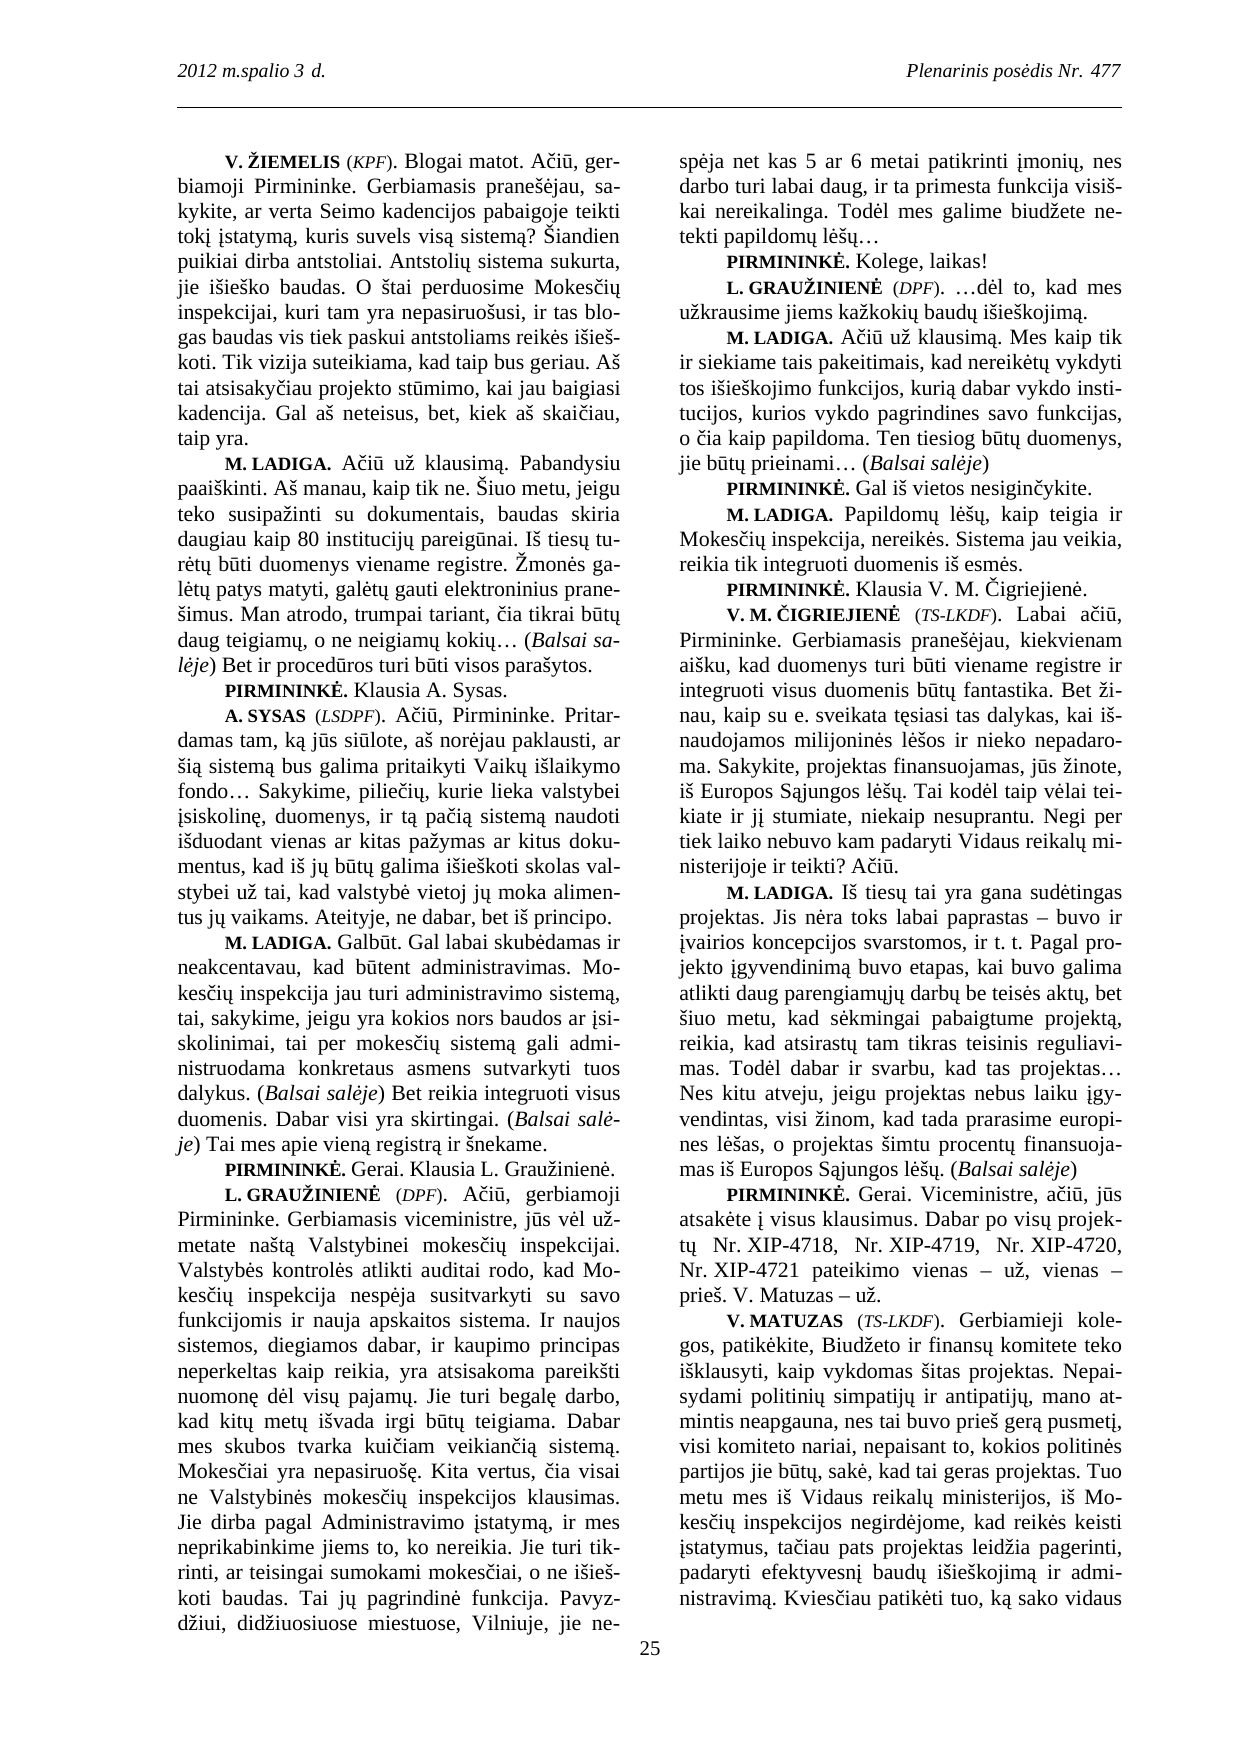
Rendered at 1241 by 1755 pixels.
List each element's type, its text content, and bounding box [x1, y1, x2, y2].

text PIRMININKĖ. Ge­rai. Vi­ce­mi­nist­re, ačiū, jūs at­sa­kė­te į vi­sus klau­si­mus. Da­bar po vi­sų pro­jek­tų Nr. XIP-4718, Nr. XIP-4719, Nr. XIP-4720, Nr. XIP-4721 pa­tei­ki­mo vie­nas – už, vie­nas – prieš. V. Ma­tu­zas – už. [679, 1181, 1122, 1307]
text L. GRAUŽINIENĖ (DPF). …dėl to, kad mes už­krau­si­me jiems kaž­ko­kių bau­dų iš­ieš­ko­ji­mą. [679, 274, 1122, 324]
text spė­ja net kas 5 ar 6 me­tai pa­tik­rin­ti įmo­nių, nes dar­bo tu­ri la­bai daug, ir ta pri­mes­ta funk­ci­ja vi­siš­kai ne­rei­ka­lin­ga. To­dėl mes ga­li­me biu­dže­te ne­tek­ti pa­pil­do­mų lė­šų… [679, 148, 1122, 248]
text M. LADIGA. Ačiū už klau­si­mą. Pa­ban­dy­siu pa­aiš­kin­ti. Aš ma­nau, kaip tik ne. Šiuo me­tu, jei­gu te­ko su­si­pa­žin­ti su do­ku­men­tais, bau­das ski­ria dau­giau kaip 80 ins­ti­tu­ci­jų pa­rei­gū­nai. Iš tie­sų tu­rė­tų bū­ti duo­me­nys vie­na­me re­gist­re. Žmo­nės ga­lė­tų pa­tys ma­ty­ti, ga­lė­tų gau­ti elek­tro­ni­nius pra­ne­ši­mus. Man at­ro­do, trum­pai ta­riant, čia tik­rai bū­tų daug tei­gia­mų, o ne nei­gia­mų ko­kių… (Bal­sai sa­lė­je) Bet ir pro­ce­dū­ros tu­ri bū­ti vi­sos pa­ra­šy­tos. [177, 450, 620, 677]
text PIRMININKĖ. Ko­le­ge, lai­kas! [679, 248, 1122, 274]
text PIRMININKĖ. Gal iš vie­tos ne­si­gin­čy­ki­te. [679, 475, 1122, 501]
text PIRMININKĖ. Ge­rai. Klau­sia L. Grau­ži­nie­nė. [177, 1156, 620, 1181]
text V. ŽIEMELIS (KPF). Blo­gai ma­tot. Ačiū, ger­bia­mo­ji Pir­mi­nin­ke. Ger­bia­ma­sis pra­ne­šė­jau, sa­ky­ki­te, ar ver­ta Sei­mo ka­den­ci­jos pa­bai­go­je teik­ti to­kį įsta­ty­mą, ku­ris su­vels vi­są sis­te­mą? Šian­dien pui­kiai dir­ba ant­sto­liai. Ant­sto­lių sis­te­ma su­kur­ta, jie iš­ieš­ko bau­das. O štai per­duo­si­me Mo­kes­čių ins­pek­ci­jai, ku­ri tam yra ne­pa­si­ruo­šu­si, ir tas blo­gas bau­das vis tiek pas­kui ant­sto­liams rei­kės iš­ieš­ko­ti. Tik vi­zi­ja su­tei­kia­ma, kad taip bus ge­riau. Aš tai at­si­sa­ky­čiau pro­jek­to stū­mi­mo, kai jau bai­gia­si ka­den­ci­ja. Gal aš ne­tei­sus, bet, kiek aš skai­čiau, taip yra. [177, 148, 620, 450]
text M. LADIGA. Gal­būt. Gal la­bai sku­bė­da­mas ir ne­ak­cen­ta­vau, kad bū­tent ad­mi­nist­ra­vi­mas. Mo­kes­čių ins­pek­ci­ja jau tu­ri ad­mi­nist­ra­vi­mo sis­te­mą, tai, sa­ky­ki­me, jei­gu yra ko­kios nors bau­dos ar įsi­sko­li­ni­mai, tai per mo­kes­čių sis­te­mą ga­li ad­mi­nist­ruo­da­ma kon­kre­taus as­mens su­tvar­ky­ti tuos da­ly­kus. (Bal­sai sa­lė­je) Bet rei­kia in­teg­ruo­ti vi­sus duo­me­nis. Da­bar vi­si yra skir­tin­gai. (Bal­sai sa­lė­je) Tai mes apie vie­ną re­gist­rą ir šne­ka­me. [177, 929, 620, 1156]
text M. LADIGA. Ačiū už klau­si­mą. Mes kaip tik ir sie­kia­me tais pa­kei­ti­mais, kad ne­rei­kė­tų vyk­dy­ti tos iš­ieš­ko­ji­mo funk­ci­jos, ku­rią da­bar vyk­do ins­ti­tu­ci­jos, ku­rios vyk­do pa­grin­di­nes sa­vo funk­ci­jas, o čia kaip pa­pil­do­ma. Ten tie­siog bū­tų duo­me­nys, jie bū­tų pri­ei­na­mi… (Bal­sai sa­lė­je) [679, 324, 1122, 475]
text M. LADIGA. Iš tie­sų tai yra ga­na su­dė­tin­gas pro­jek­tas. Jis nė­ra toks la­bai pa­pras­tas – bu­vo ir įvai­rios kon­cep­ci­jos svars­to­mos, ir t. t. Pa­gal pro­jek­to įgy­ven­di­ni­mą bu­vo eta­pas, kai bu­vo ga­li­ma at­lik­ti daug pa­ren­gia­mų­jų dar­bų be tei­sės ak­tų, bet šiuo me­tu, kad sėk­min­gai pa­baig­tu­me pro­jek­tą, rei­kia, kad at­si­ras­tų tam tik­ras tei­si­nis re­gu­lia­vi­mas. To­dėl da­bar ir svar­bu, kad tas pro­jek­tas… Nes ki­tu at­ve­ju, jei­gu pro­jek­tas ne­bus lai­ku įgy­ven­din­tas, vi­si ži­nom, kad ta­da pra­ra­si­me eu­ro­pi­nes lė­šas, o pro­jek­tas šim­tu pro­cen­tų fi­nan­suo­ja­mas iš Eu­ro­pos Są­jun­gos lė­šų. (Bal­sai sa­lė­je) [679, 879, 1122, 1181]
text V. M. ČIGRIEJIENĖ (TS-LKDF). La­bai ačiū, Pir­mi­nin­ke. Ger­bia­ma­sis pra­ne­šė­jau, kiek­vie­nam aiš­ku, kad duo­me­nys tu­ri bū­ti vie­na­me re­gist­re ir in­teg­ruo­ti vi­sus duo­me­nis bū­tų fan­tas­ti­ka. Bet ži­nau, kaip su e. svei­ka­ta tę­sia­si tas da­ly­kas, kai iš­nau­do­ja­mos mi­li­jo­ni­nės lė­šos ir nie­ko ne­pa­da­ro­ma. Sa­ky­ki­te, pro­jek­tas fi­nan­suo­ja­mas, jūs ži­no­te, iš Eu­ro­pos Są­jun­gos lė­šų. Tai ko­dėl taip vė­lai tei­kia­te ir jį stu­mia­te, nie­kaip ne­su­pran­tu. Ne­gi per tiek lai­ko ne­bu­vo kam pa­da­ry­ti Vi­daus rei­ka­lų mi­nis­te­ri­jo­je ir teik­ti? Ačiū. [679, 601, 1122, 879]
text A. SYSAS (LSDPF). Ačiū, Pir­mi­nin­ke. Pri­tar­da­mas tam, ką jūs siū­lo­te, aš no­rė­jau pa­klaus­ti, ar šią sis­te­mą bus ga­li­ma pri­tai­ky­ti Vai­kų iš­lai­ky­mo fon­do… Sa­ky­ki­me, pi­lie­čių, ku­rie lie­ka vals­ty­bei įsi­sko­li­nę, duo­me­nys, ir tą pa­čią sis­te­mą nau­do­ti iš­duo­dant vie­nas ar ki­tas pa­žy­mas ar ki­tus do­ku­men­tus, kad iš jų bū­tų ga­li­ma iš­ieš­ko­ti sko­las val­s­ty­bei už tai, kad vals­ty­bė vie­toj jų mo­ka ali­men­tus jų vai­kams. At­ei­ty­je, ne da­bar, bet iš prin­ci­po. [177, 702, 620, 929]
text PIRMININKĖ. Klau­sia V. M. Čig­rie­jie­nė. [679, 576, 1122, 601]
text PIRMININKĖ. Klau­sia A. Sy­sas. [177, 677, 620, 702]
text M. LADIGA. Pa­pil­do­mų lė­šų, kaip tei­gia ir Mo­kes­čių ins­pek­ci­ja, ne­rei­kės. Sis­te­ma jau vei­kia, rei­kia tik in­teg­ruo­ti duo­me­nis iš es­mės. [679, 501, 1122, 576]
text L. GRAUŽINIENĖ (DPF). Ačiū, ger­bia­mo­ji Pir­mi­nin­ke. Ger­bia­ma­sis vi­ce­mi­nist­re, jūs vėl už­me­ta­te naš­tą Vals­ty­bi­nei mo­kes­čių ins­pek­ci­jai. Vals­ty­bės kon­tro­lės at­lik­ti au­di­tai ro­do, kad Mo­kes­čių ins­pek­ci­ja ne­spė­ja su­si­tvar­ky­ti su sa­vo funk­ci­jo­mis ir nau­ja ap­skai­tos sis­te­ma. Ir nau­jos sis­te­mos, die­gia­mos da­bar, ir kau­pi­mo prin­ci­pas ne­per­kel­tas kaip rei­kia, yra at­si­sa­ko­ma pa­reikš­ti nuo­mo­nę dėl vi­sų pa­ja­mų. Jie tu­ri be­ga­lę dar­bo, kad ki­tų me­tų iš­va­da ir­gi bū­tų tei­gia­ma. Da­bar mes sku­bos tvar­ka kui­čiam veikiančią sis­te­mą. Mo­kes­čiai yra ne­pa­si­ruo­šę. Ki­ta ver­tus, čia vi­sai ne Vals­ty­bi­nės mo­kes­čių ins­pek­ci­jos klau­si­mas. Jie dir­ba pa­gal Ad­mi­nist­ra­vi­mo įsta­ty­mą, ir mes ne­pri­ka­bin­ki­me jiems to, ko ne­rei­kia. Jie tu­ri tik­rin­ti, ar tei­sin­gai su­mo­ka­mi mo­kes­čiai, o ne iš­ieš­ko­ti bau­das. Tai jų pa­grin­di­nė funk­ci­ja. Pa­vyz­džiui, di­džiuo­siuo­se mies­tuo­se, Vil­niu­je, jie ne­ [177, 1181, 620, 1635]
text V. MATUZAS (TS-LKDF). Ger­bia­mie­ji ko­le­gos, pa­ti­kė­ki­te, Biu­dže­to ir fi­nan­sų ko­mi­te­te te­ko iš­klau­sy­ti, kaip vyk­do­mas ši­tas pro­jek­tas. Ne­pai­sy­da­mi po­li­ti­nių sim­pa­ti­jų ir an­ti­pa­ti­jų, ma­no at­min­tis ne­ap­gau­na, nes tai bu­vo prieš ge­rą pus­me­tį, vi­si ko­mi­te­to na­riai, ne­pai­sant to, ko­kios po­li­ti­nės par­ti­jos jie bū­tų, sa­kė, kad tai ge­ras pro­jek­tas. Tuo me­tu mes iš Vi­daus rei­ka­lų mi­nis­te­ri­jos, iš Mo­kes­čių ins­pek­ci­jos ne­gir­dė­jo­me, kad rei­kės keis­ti įsta­ty­mus, ta­čiau pats pro­jek­tas lei­džia pa­ge­rin­ti, pa­da­ry­ti efek­ty­ves­nį bau­dų iš­ieš­ko­ji­mą ir ad­mi­nist­ra­vi­mą. Kvies­čiau pa­ti­kė­ti tuo, ką sa­ko vi­daus [679, 1307, 1122, 1610]
